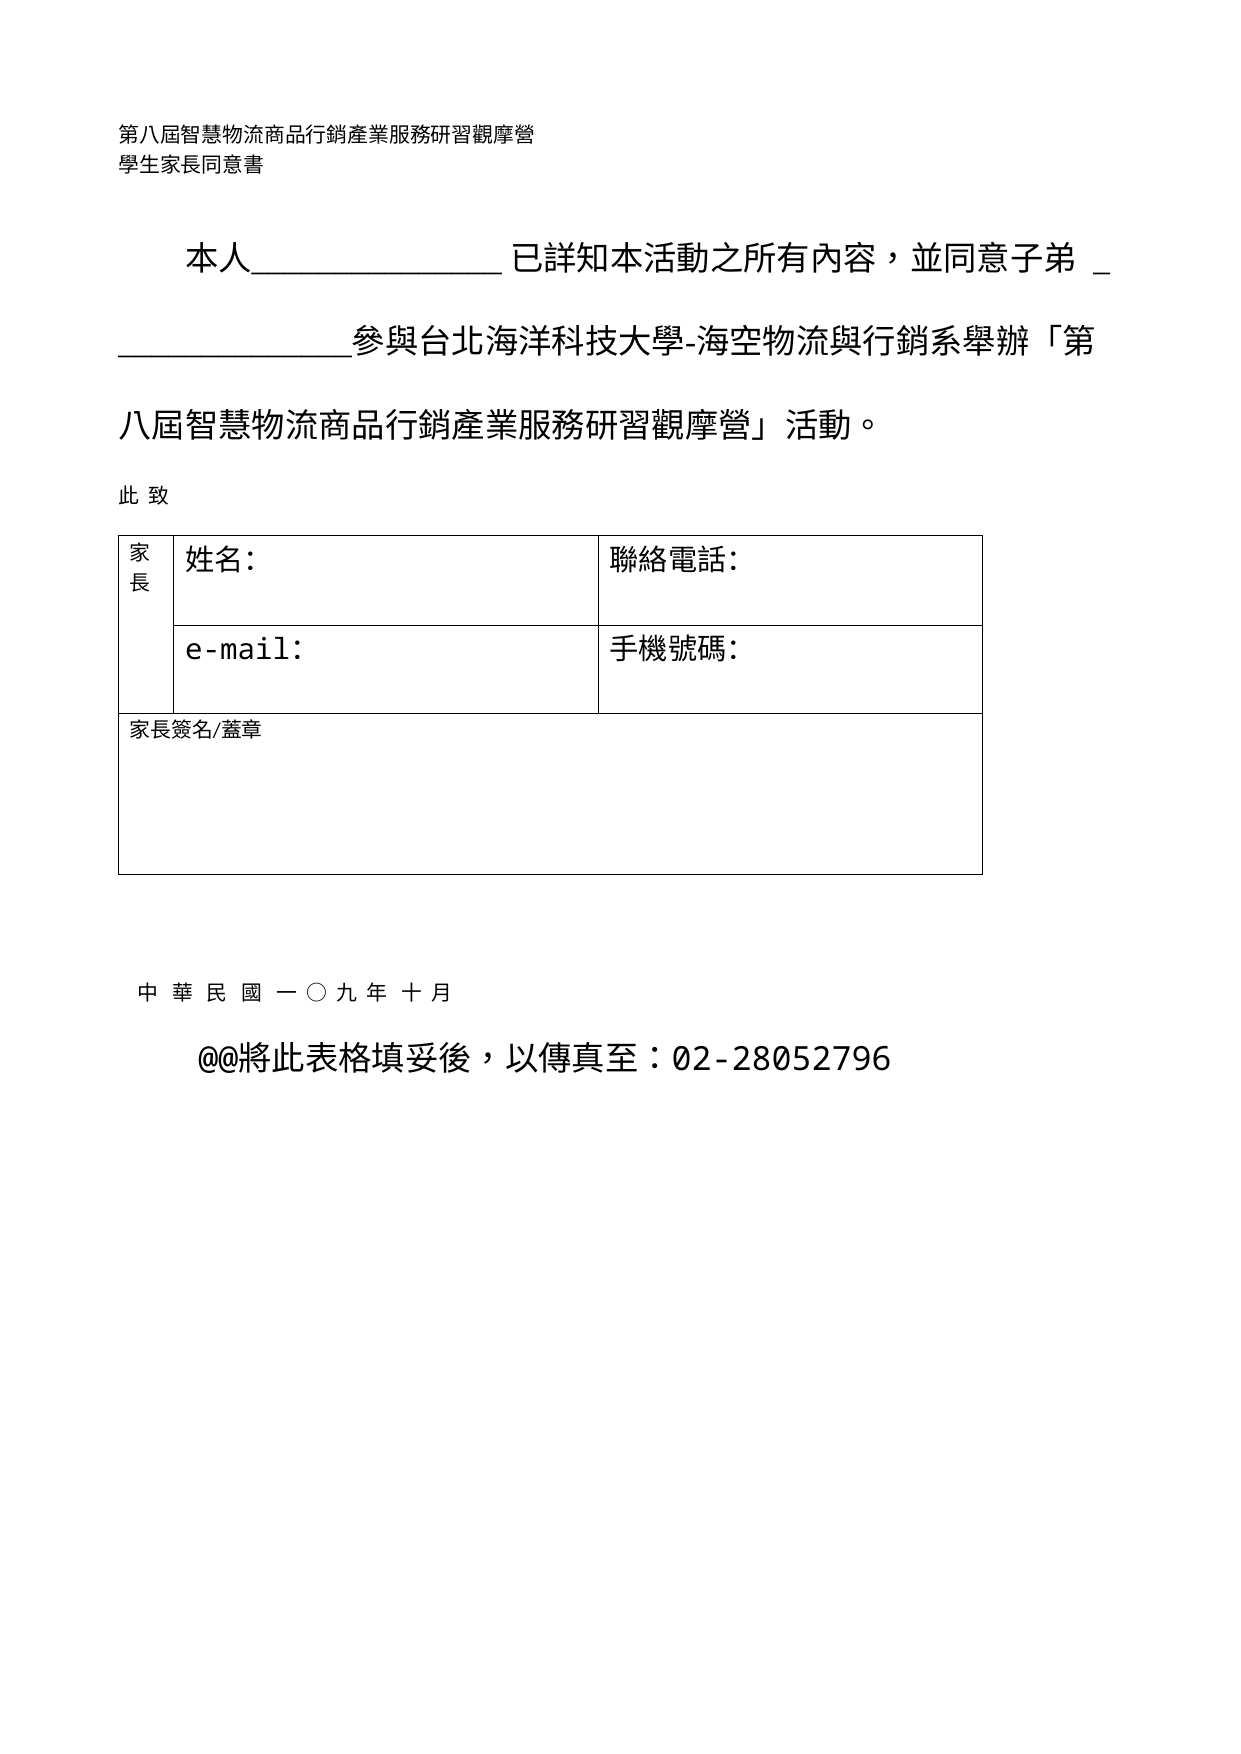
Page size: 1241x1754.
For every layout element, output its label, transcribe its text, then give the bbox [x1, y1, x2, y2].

text 中 華 民 國 一 ○ 九 年 十 月 [118, 977, 1122, 1007]
table_header 聯絡電話： [599, 536, 982, 624]
text 學生家長同意書 [118, 148, 1122, 178]
table_cell 手機號碼： [599, 626, 982, 712]
table_header 家長 [119, 536, 173, 712]
table_cell 家長簽名/蓋章 [119, 714, 982, 874]
text 第八屆智慧物流商品行銷產業服務研習觀摩營 [118, 118, 1122, 148]
text 本人_______________ 已詳知本活動之所有內容，並同意子弟 _______________參與台北海洋科技大學-海空物流與行銷系舉辦「第八屆智慧物流商品行銷產業服務研習觀摩營」活動。 [118, 204, 1122, 454]
table_cell e-mail： [174, 626, 598, 712]
text @@將此表格填妥後，以傳真至：02-28052796 [118, 1032, 1122, 1081]
text 此 致 [118, 479, 1122, 509]
table_header 姓名： [174, 536, 598, 624]
